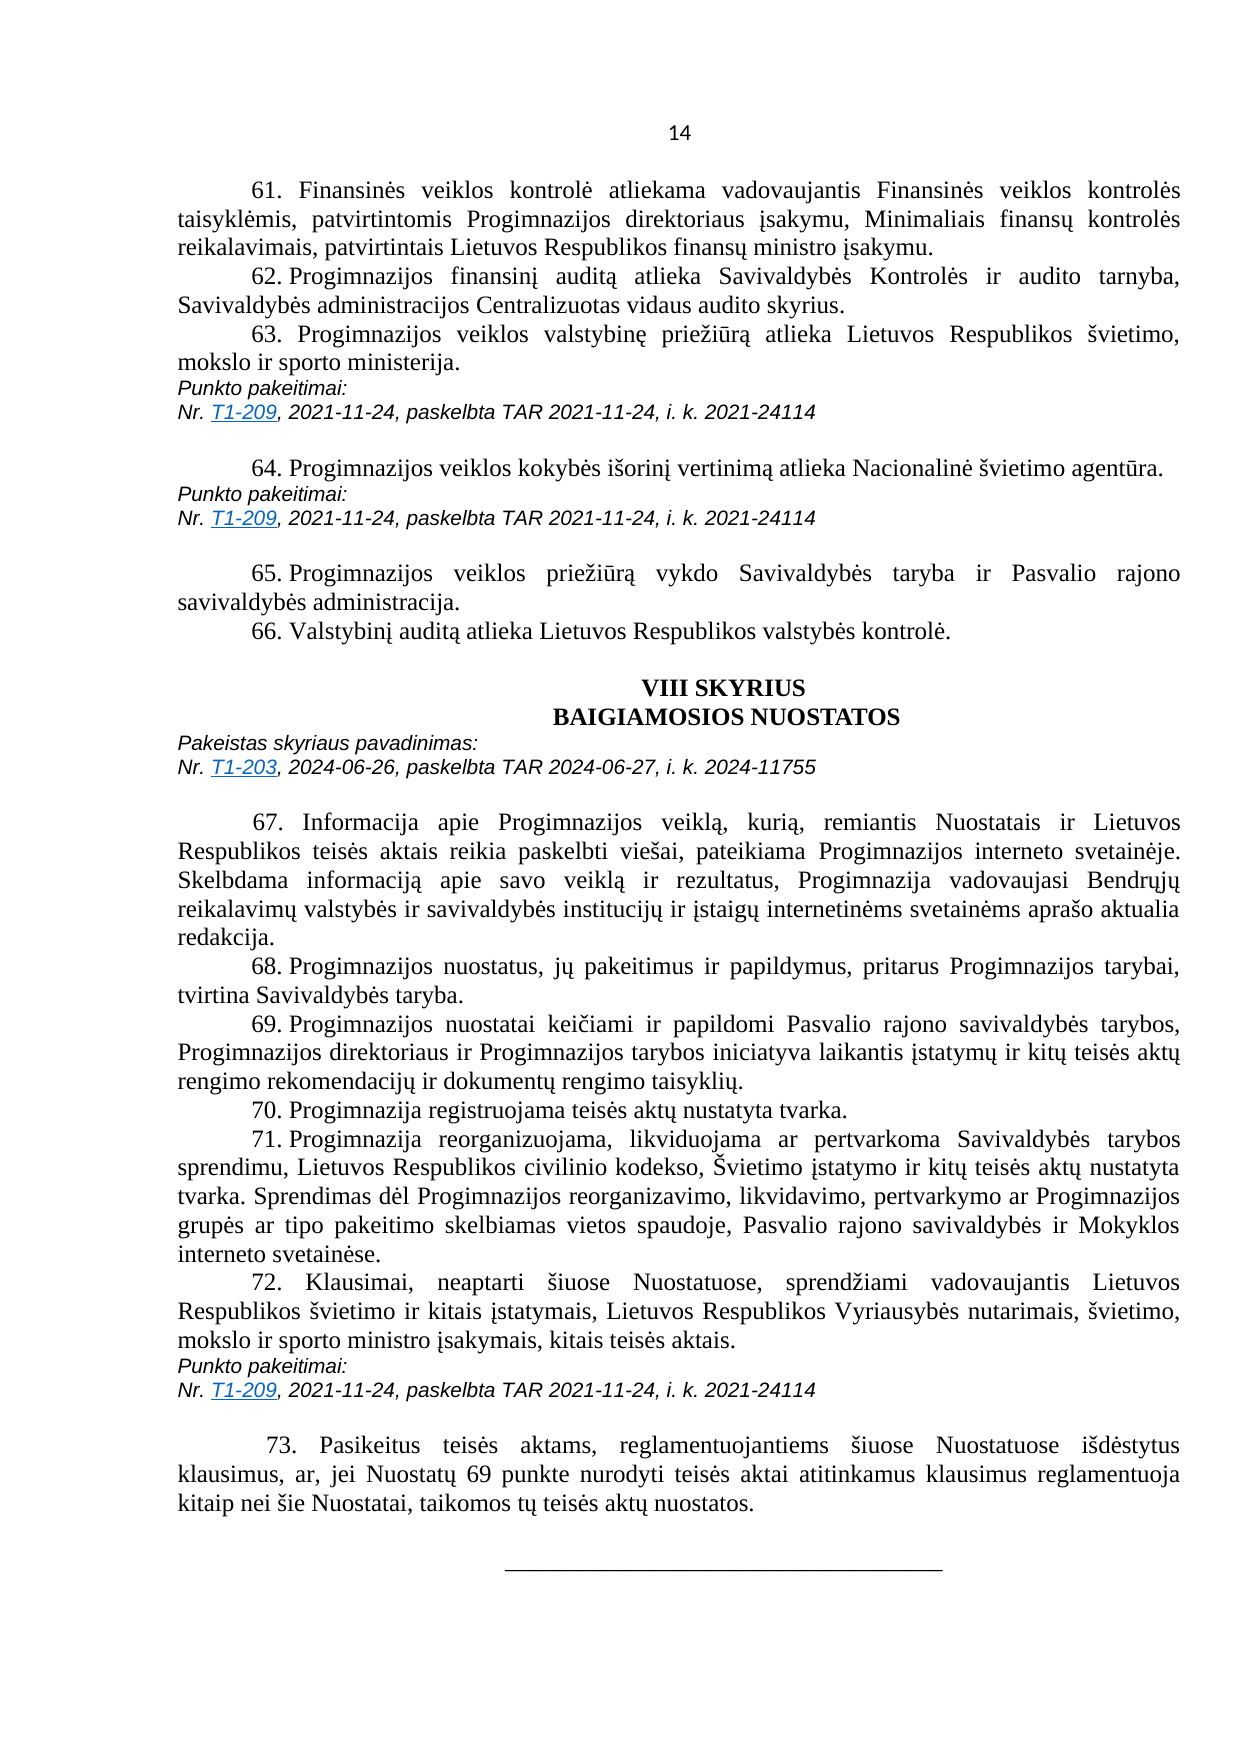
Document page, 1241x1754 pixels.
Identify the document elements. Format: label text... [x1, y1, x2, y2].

text 68. Progimnazijos nuostatus, jų pakeitimus ir papildymus, pritarus Progimnazijos tarybai, tvirtina Savivaldybės taryba. [177, 951, 1181, 1009]
text 73. Pasikeitus teisės aktams, reglamentuojantiems šiuose Nuostatuose išdėstytus klausimus, ar, jei Nuostatų 69 punkte nurodyti teisės aktai atitinkamus klausimus reglamentuoja kitaip nei šie Nuostatai, taikomos tų teisės aktų nuostatos. [177, 1430, 1181, 1517]
text Nr. T1-209, 2021-11-24, paskelbta TAR 2021-11-24, i. k. 2021-24114 [177, 1378, 1181, 1402]
text 69. Progimnazijos nuostatai keičiami ir papildomi Pasvalio rajono savivaldybės tarybos, Progimnazijos direktoriaus ir Progimnazijos tarybos iniciatyva laikantis įstatymų ir kitų teisės aktų rengimo rekomendacijų ir dokumentų rengimo taisyklių. [177, 1009, 1181, 1095]
subtitle BAIGIAMOSIOS NUOSTATOS [177, 702, 1181, 731]
subtitle VIII SKYRIUS [177, 673, 1181, 702]
text Nr. T1-209, 2021-11-24, paskelbta TAR 2021-11-24, i. k. 2021-24114 [177, 506, 1181, 529]
text Nr. T1-203, 2024-06-26, paskelbta TAR 2024-06-27, i. k. 2024-11755 [177, 755, 1181, 779]
text 71. Progimnazija reorganizuojama, likviduojama ar pertvarkoma Savivaldybės tarybos sprendimu, Lietuvos Respublikos civilinio kodekso, Švietimo įstatymo ir kitų teisės aktų nustatyta tvarka. Sprendimas dėl Progimnazijos reorganizavimo, likvidavimo, pertvarkymo ar Progimnazijos grupės ar tipo pakeitimo skelbiamas vietos spaudoje, Pasvalio rajono savivaldybės ir Mokyklos interneto svetainėse. [177, 1124, 1181, 1267]
text Pakeistas skyriaus pavadinimas: [177, 731, 1181, 755]
text ___________________________________ [177, 1545, 1181, 1574]
text Punkto pakeitimai: [177, 376, 1181, 400]
text 70. Progimnazija registruojama teisės aktų nustatyta tvarka. [177, 1095, 1181, 1124]
text 61. Finansinės veiklos kontrolė atliekama vadovaujantis Finansinės veiklos kontrolės taisyklėmis, patvirtintomis Progimnazijos direktoriaus įsakymu, Minimaliais finansų kontrolės reikalavimais, patvirtintais Lietuvos Respublikos finansų ministro įsakymu. [177, 175, 1181, 261]
text 62. Progimnazijos finansinį auditą atlieka Savivaldybės Kontrolės ir audito tarnyba, Savivaldybės administracijos Centralizuotas vidaus audito skyrius. [177, 261, 1181, 319]
text 72. Klausimai, neaptarti šiuose Nuostatuose, sprendžiami vadovaujantis Lietuvos Respublikos švietimo ir kitais įstatymais, Lietuvos Respublikos Vyriausybės nutarimais, švietimo, mokslo ir sporto ministro įsakymais, kitais teisės aktais. [177, 1267, 1181, 1354]
subtitle 67. Informacija apie Progimnazijos veiklą, kurią, remiantis Nuostatais ir Lietuvos Respublikos teisės aktais reikia paskelbti viešai, pateikiama Progimnazijos interneto svetainėje. Skelbdama informaciją apie savo veiklą ir rezultatus, Progimnazija vadovaujasi Bendrųjų reikalavimų valstybės ir savivaldybės institucijų ir įstaigų internetinėms svetainėms aprašo aktualia redakcija. [177, 807, 1181, 951]
text 64. Progimnazijos veiklos kokybės išorinį vertinimą atlieka Nacionalinė švietimo agentūra. [177, 453, 1181, 482]
text Nr. T1-209, 2021-11-24, paskelbta TAR 2021-11-24, i. k. 2021-24114 [177, 400, 1181, 424]
text Punkto pakeitimai: [177, 1354, 1181, 1378]
text 65. Progimnazijos veiklos priežiūrą vykdo Savivaldybės taryba ir Pasvalio rajono savivaldybės administracija. [177, 558, 1181, 616]
text 63. Progimnazijos veiklos valstybinę priežiūrą atlieka Lietuvos Respublikos švietimo, mokslo ir sporto ministerija. [177, 319, 1181, 376]
text 66. Valstybinį auditą atlieka Lietuvos Respublikos valstybės kontrolė. [177, 616, 1181, 644]
text Punkto pakeitimai: [177, 482, 1181, 506]
